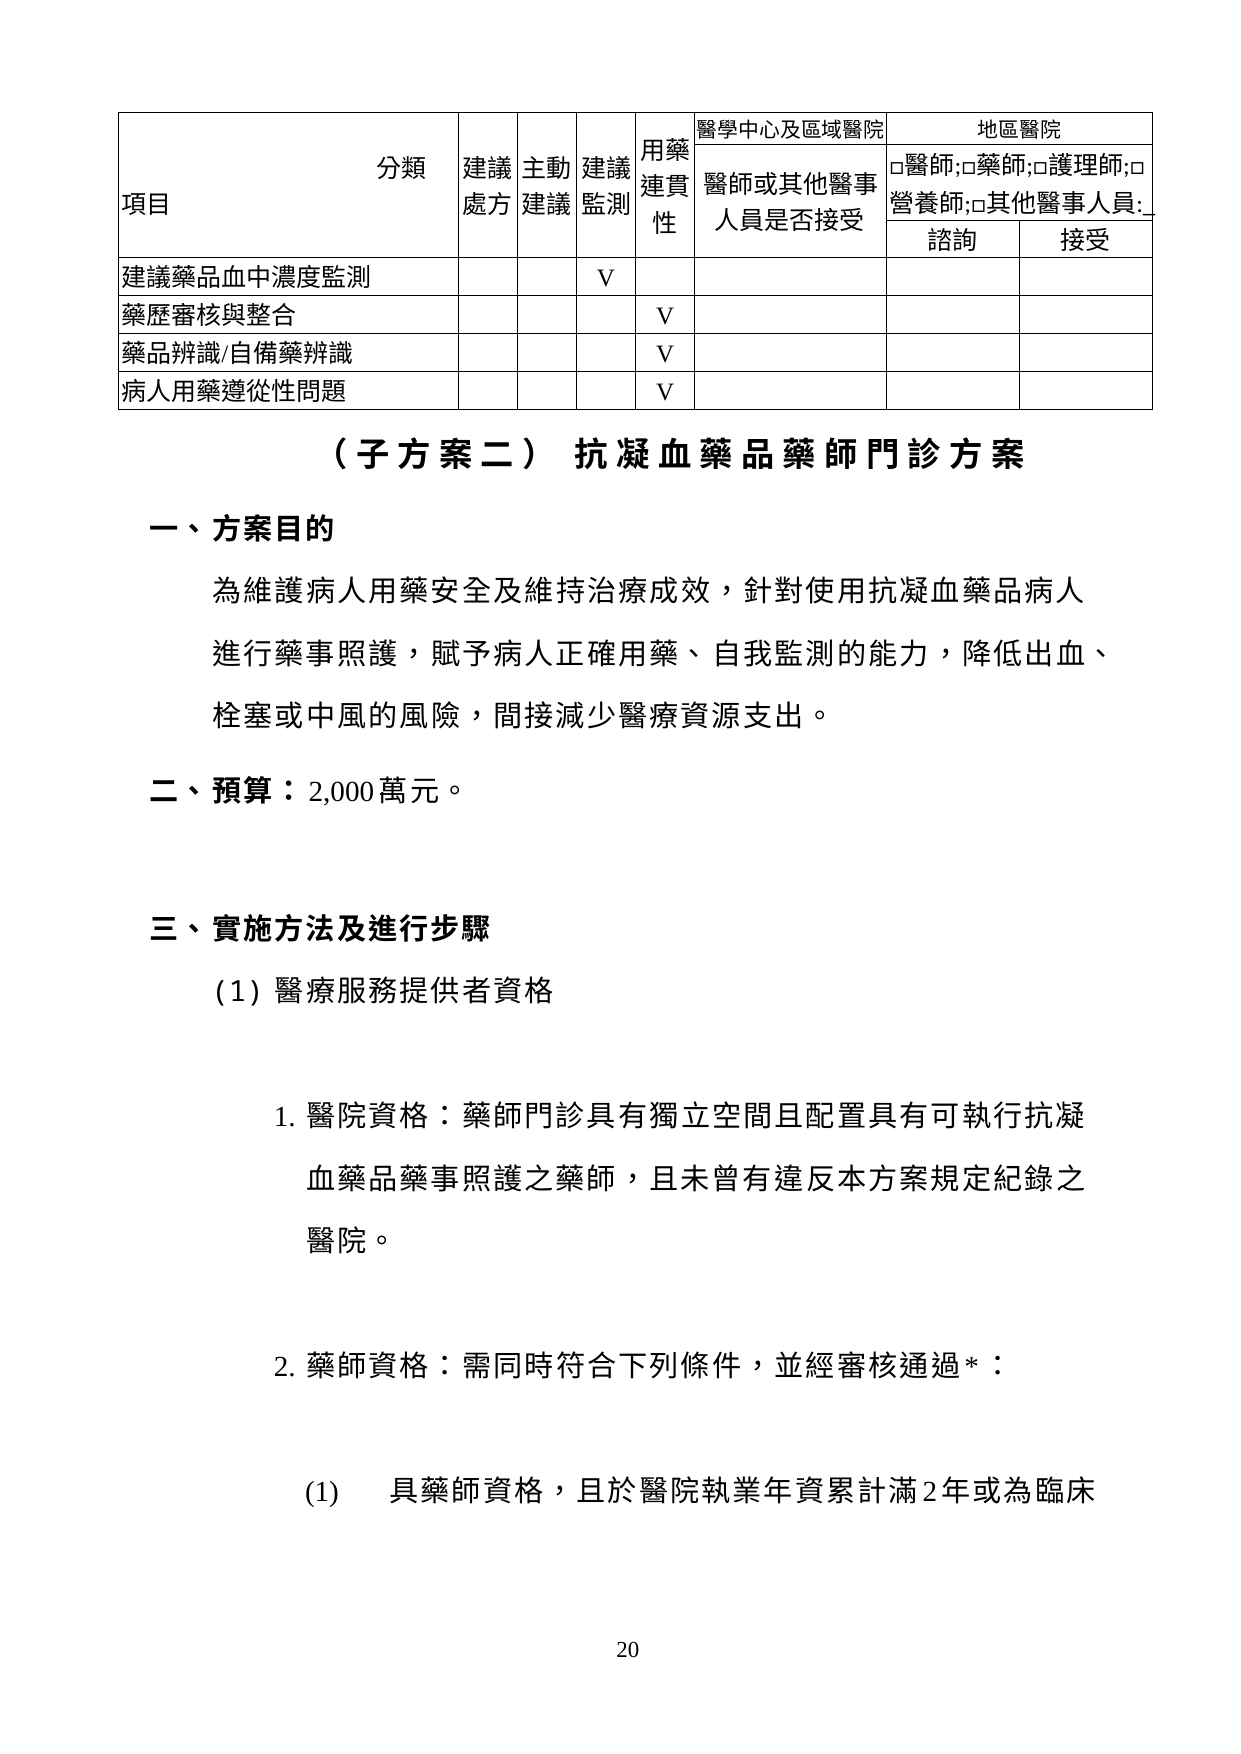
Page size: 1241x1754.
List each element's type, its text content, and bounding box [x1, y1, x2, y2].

table_header 分類 項目 [119, 113, 458, 257]
table_cell □醫師;□藥師;□護理師;□營養師;□其他醫事人員:_ [887, 145, 1152, 219]
table_cell 醫師或其他醫事人員是否接受 [695, 145, 886, 257]
table_cell V [636, 372, 694, 409]
table_header 主動 建議 [518, 113, 576, 257]
table_cell [518, 372, 576, 409]
table_cell [887, 334, 1019, 371]
table_cell [695, 372, 886, 409]
table_cell 病人用藥遵從性問題 [119, 372, 458, 409]
table_cell [1020, 372, 1152, 409]
table_cell [518, 334, 576, 371]
table_cell [518, 258, 576, 295]
table_cell [1020, 258, 1152, 295]
table_header 地區醫院 [887, 113, 1152, 143]
table_cell [459, 334, 517, 371]
table_cell V [636, 296, 694, 333]
table_cell 接受 [1020, 221, 1152, 257]
table_cell [577, 334, 635, 371]
table_header 醫學中心及區域醫院 [695, 113, 886, 143]
text 一、方案目的 [148, 485, 1107, 547]
table_cell [518, 296, 576, 333]
table_cell [887, 296, 1019, 333]
table_cell 藥品辨識/自備藥辨識 [119, 334, 458, 371]
list 藥師資格：需同時符合下列條件，並經審核通過*： [268, 1322, 1107, 1447]
table_cell [695, 258, 886, 295]
list 具藥師資格，且於醫院執業年資累計滿2年或為臨床 [298, 1447, 1107, 1572]
text 三、實施方法及進行步驟 [148, 885, 1107, 947]
list 醫院資格：藥師門診具有獨立空間且配置具有可執行抗凝血藥品藥事照護之藥師，且未曾有違反本方案規定紀錄之醫院。 [268, 1072, 1107, 1322]
table_cell [887, 258, 1019, 295]
table_cell 諮詢 [887, 221, 1019, 257]
table_cell [459, 372, 517, 409]
table_header 建議 監測 [577, 113, 635, 257]
table_cell [577, 372, 635, 409]
table_cell V [577, 258, 635, 295]
table_cell [695, 296, 886, 333]
table_cell [1020, 296, 1152, 333]
text （子方案二） 抗凝血藥品藥師門診方案 [222, 410, 1107, 472]
table_cell [1020, 334, 1152, 371]
table_cell 建議藥品血中濃度監測 [119, 258, 458, 295]
table_cell [459, 258, 517, 295]
text 二、預算：2,000萬元。 [148, 747, 1107, 872]
table_cell 藥歷審核與整合 [119, 296, 458, 333]
table_cell V [636, 334, 694, 371]
table_cell [577, 296, 635, 333]
text 為維護病人用藥安全及維持治療成效，針對使用抗凝血藥品病人進行藥事照護，賦予病人正確用藥、自我監測的能力，降低出血、栓塞或中風的風險，間接減少醫療資源支出。 [205, 547, 1107, 735]
table_cell [459, 296, 517, 333]
table_cell [887, 372, 1019, 409]
table_header 建議 處方 [459, 113, 517, 257]
list 醫療服務提供者資格 [207, 947, 1107, 1072]
table_header 用藥 連貫性 [636, 113, 694, 257]
table_cell [695, 334, 886, 371]
table_cell [636, 258, 694, 295]
